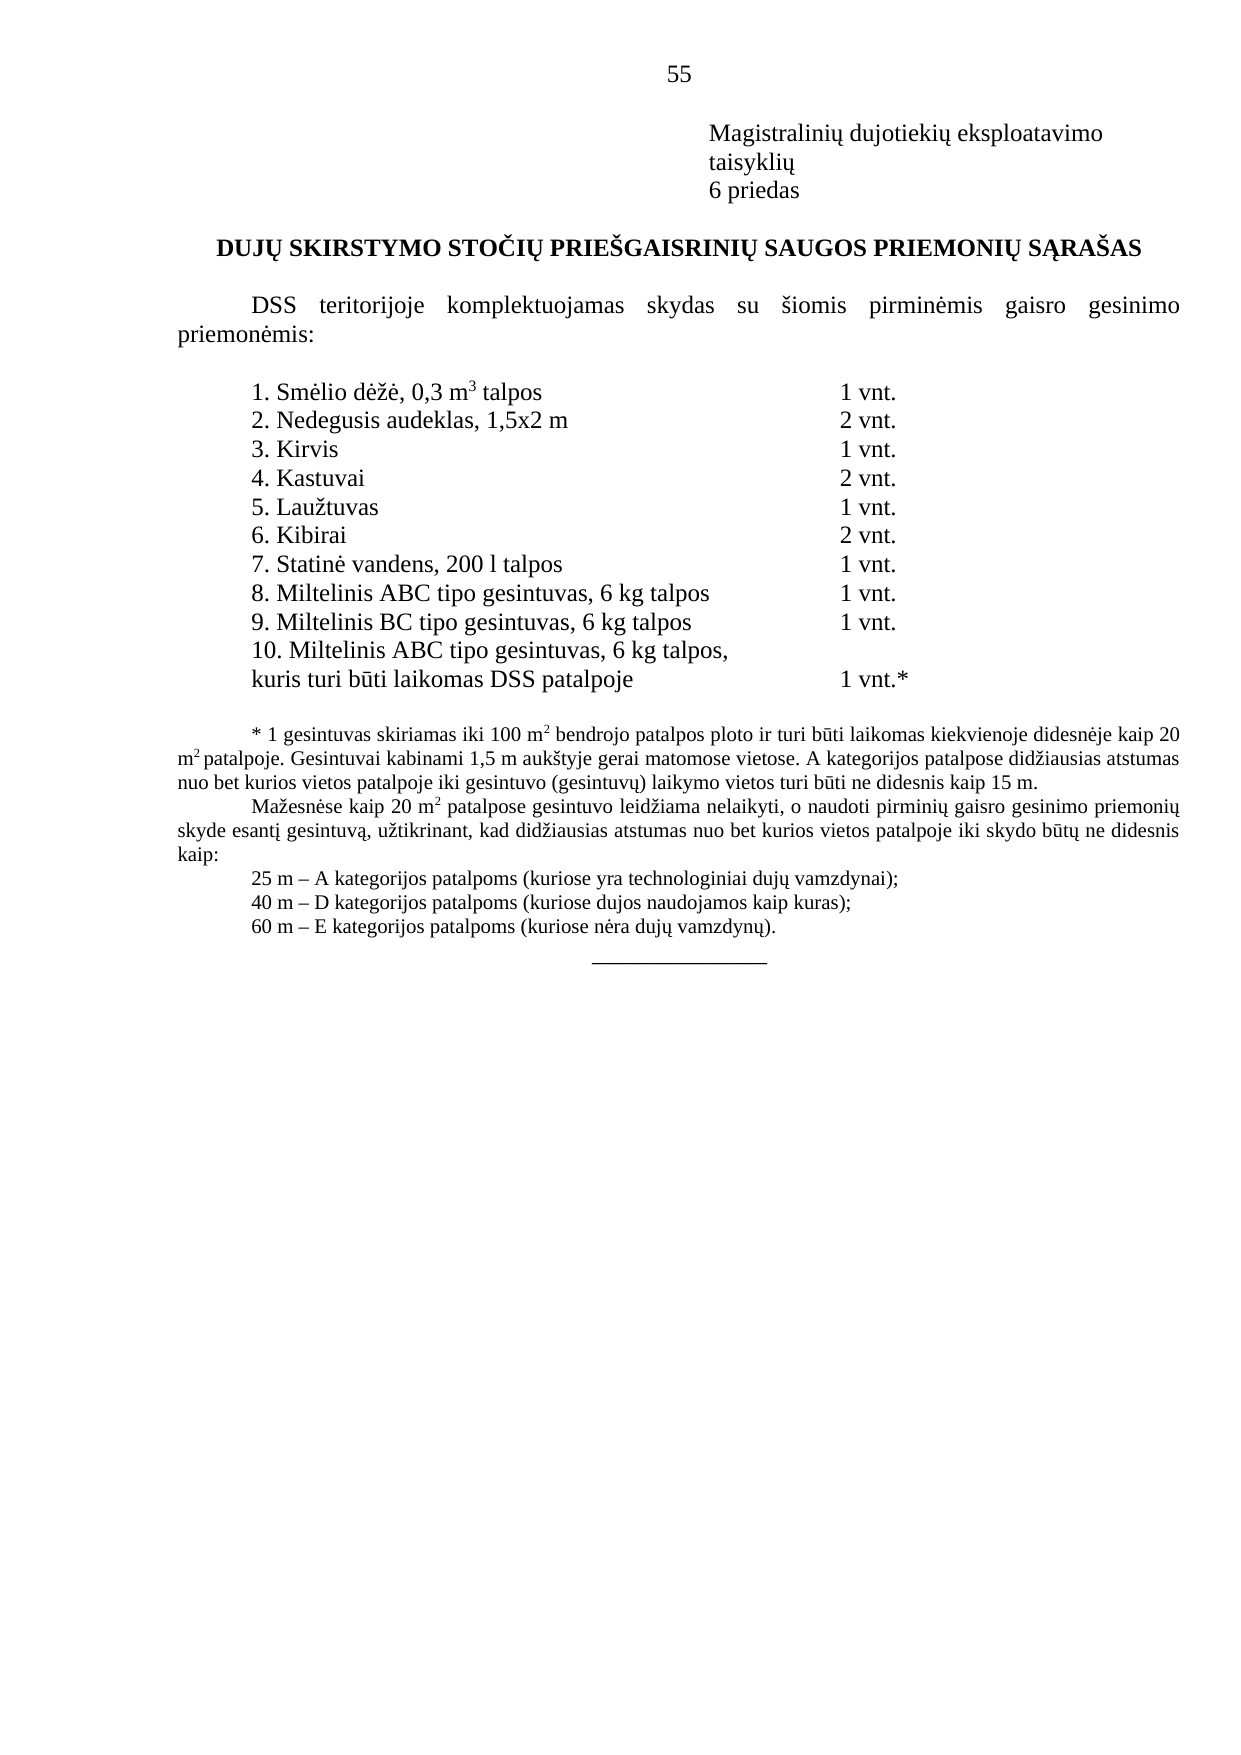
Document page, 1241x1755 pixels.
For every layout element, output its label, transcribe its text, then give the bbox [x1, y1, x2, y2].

text 6 priedas [177, 176, 1181, 204]
text 9. Miltelinis BC tipo gesintuvas, 6 kg talpos 1 vnt. [177, 607, 1181, 636]
text 6. Kibirai 2 vnt. [177, 521, 1181, 549]
text 2. Nedegusis audeklas, 1,5x2 m 2 vnt. [177, 406, 1181, 434]
text 25 m – A kategorijos patalpoms (kuriose yra technologiniai dujų vamzdynai); [177, 866, 1181, 890]
text 40 m – D kategorijos patalpoms (kuriose dujos naudojamos kaip kuras); [177, 890, 1181, 914]
text Magistralinių dujotiekių eksploatavimo [709, 118, 1181, 147]
text 1. Smėlio dėžė, 0,3 m3 talpos 1 vnt. [177, 377, 1181, 406]
text * 1 gesintuvas skiriamas iki 100 m2 bendrojo patalpos ploto ir turi būti laikomas kiekvienoje didesnėje kaip 20 m2 patalpoje. Gesintuvai kabinami 1,5 m aukštyje gerai matomose vietose. A kategorijos patalpose didžiausias atstumas nuo bet kurios vietos patalpoje iki gesintuvo (gesintuvų) laikymo vietos turi būti ne didesnis kaip 15 m. [177, 722, 1181, 794]
text DUJŲ SKIRSTYMO STOČIŲ PRIEŠGAISRINIŲ SAUGOS PRIEMONIŲ SĄRAŠAS [177, 233, 1181, 262]
text 4. Kastuvai 2 vnt. [177, 463, 1181, 492]
text 10. Miltelinis ABC tipo gesintuvas, 6 kg talpos, [177, 636, 1181, 664]
text 3. Kirvis 1 vnt. [177, 434, 1181, 463]
text Mažesnėse kaip 20 m2 patalpose gesintuvo leidžiama nelaikyti, o naudoti pirminių gaisro gesinimo priemonių skyde esantį gesintuvą, užtikrinant, kad didžiausias atstumas nuo bet kurios vietos patalpoje iki skydo būtų ne didesnis kaip: [177, 794, 1181, 866]
text DSS teritorijoje komplektuojamas skydas su šiomis pirminėmis gaisro gesinimo priemonėmis: [177, 291, 1181, 348]
text 7. Statinė vandens, 200 l talpos 1 vnt. [177, 549, 1181, 578]
text ______________ [177, 938, 1181, 967]
text 5. Laužtuvas 1 vnt. [177, 492, 1181, 521]
text 8. Miltelinis ABC tipo gesintuvas, 6 kg talpos 1 vnt. [177, 578, 1181, 607]
text kuris turi būti laikomas DSS patalpoje 1 vnt.* [177, 664, 1181, 693]
text 60 m – E kategorijos patalpoms (kuriose nėra dujų vamzdynų). [177, 914, 1181, 938]
text taisyklių [177, 147, 1181, 176]
